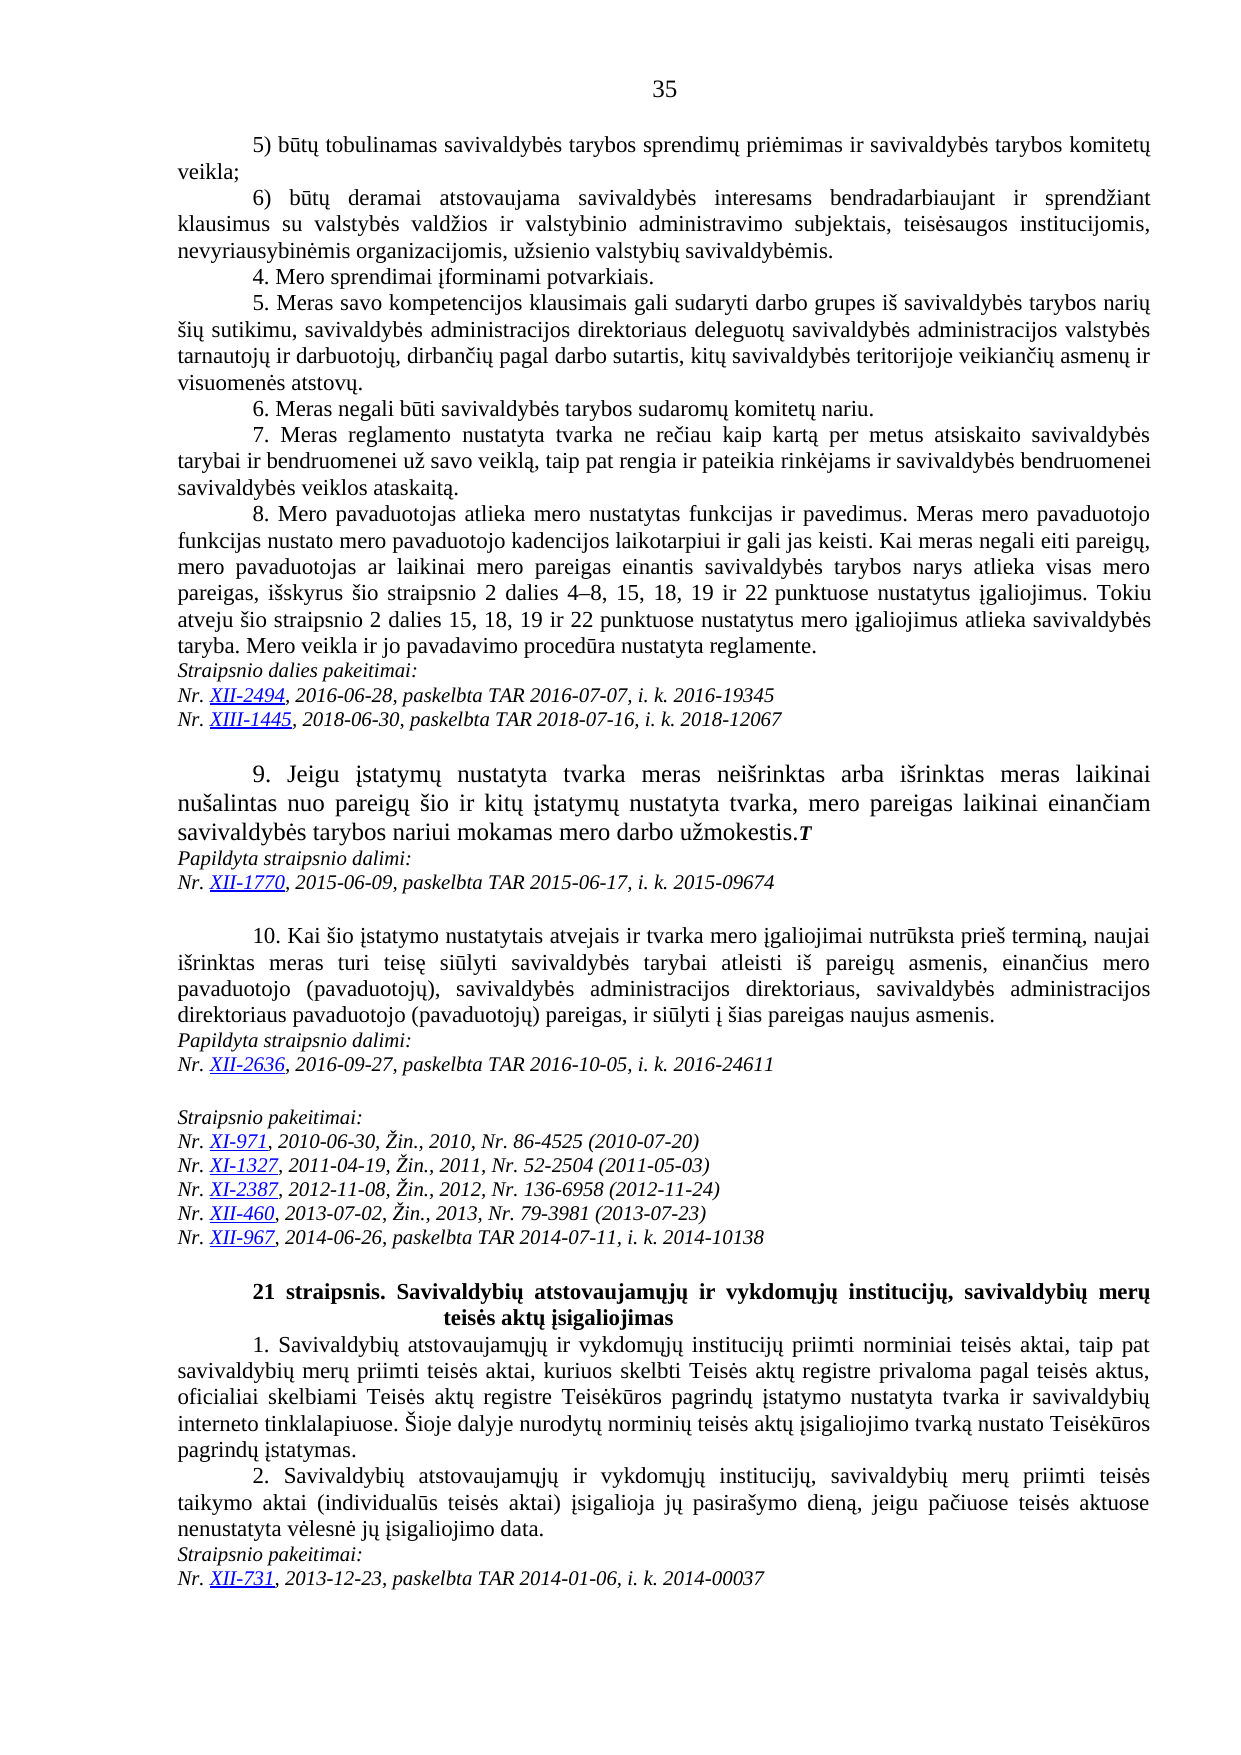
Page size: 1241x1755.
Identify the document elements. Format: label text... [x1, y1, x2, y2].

text Papildyta straipsnio dalimi: [177, 1028, 1152, 1052]
text 6) būtų deramai atstovaujama savivaldybės interesams bendradarbiaujant ir sprendžiant klausimus su valstybės valdžios ir valstybinio administravimo subjektais, teisėsaugos institucijomis, nevyriausybinėmis organizacijomis, užsienio valstybių savivaldybėmis. [177, 184, 1152, 263]
text Nr. XI-1327, 2011-04-19, Žin., 2011, Nr. 52-2504 (2011-05-03) [177, 1153, 1152, 1177]
text 1. Savivaldybių atstovaujamųjų ir vykdomųjų institucijų priimti norminiai teisės aktai, taip pat savivaldybių merų priimti teisės aktai, kuriuos skelbti Teisės aktų registre privaloma pagal teisės aktus, oficialiai skelbiami Teisės aktų registre Teisėkūros pagrindų įstatymo nustatyta tvarka ir savivaldybių interneto tinklalapiuose. Šioje dalyje nurodytų norminių teisės aktų įsigaliojimo tvarką nustato Teisėkūros pagrindų įstatymas. [177, 1331, 1152, 1462]
text Nr. XII-460, 2013-07-02, Žin., 2013, Nr. 79-3981 (2013-07-23) [177, 1201, 1152, 1225]
text 5) būtų tobulinamas savivaldybės tarybos sprendimų priėmimas ir savivaldybės tarybos komitetų veikla; [177, 131, 1152, 184]
text 7. Meras reglamento nustatyta tvarka ne rečiau kaip kartą per metus atsiskaito savivaldybės tarybai ir bendruomenei už savo veiklą, taip pat rengia ir pateikia rinkėjams ir savivaldybės bendruomenei savivaldybės veiklos ataskaitą. [177, 421, 1152, 500]
text Nr. XII-2636, 2016-09-27, paskelbta TAR 2016-10-05, i. k. 2016-24611 [177, 1052, 1152, 1076]
text Straipsnio pakeitimai: [177, 1105, 1152, 1129]
text Nr. XII-2494, 2016-06-28, paskelbta TAR 2016-07-07, i. k. 2016-19345 [177, 682, 1152, 707]
text Nr. XI-2387, 2012-11-08, Žin., 2012, Nr. 136-6958 (2012-11-24) [177, 1177, 1152, 1201]
text Papildyta straipsnio dalimi: [177, 846, 1152, 870]
text Nr. XI-971, 2010-06-30, Žin., 2010, Nr. 86-4525 (2010-07-20) [177, 1129, 1152, 1153]
text 2. Savivaldybių atstovaujamųjų ir vykdomųjų institucijų, savivaldybių merų priimti teisės taikymo aktai (individualūs teisės aktai) įsigalioja jų pasirašymo dieną, jeigu pačiuose teisės aktuose nenustatyta vėlesnė jų įsigaliojimo data. [177, 1462, 1152, 1541]
text 6. Meras negali būti savivaldybės tarybos sudaromų komitetų nariu. [177, 395, 1152, 421]
text Straipsnio dalies pakeitimai: [177, 658, 1152, 682]
text Nr. XII-1770, 2015-06-09, paskelbta TAR 2015-06-17, i. k. 2015-09674 [177, 870, 1152, 894]
text Nr. XII-967, 2014-06-26, paskelbta TAR 2014-07-11, i. k. 2014-10138 [177, 1225, 1152, 1249]
text 21 straipsnis. Savivaldybių atstovaujamųjų ir vykdomųjų institucijų, savivaldybių merų teisės aktų įsigaliojimas [252, 1278, 1152, 1331]
text 4. Mero sprendimai įforminami potvarkiais. [177, 263, 1152, 289]
text Straipsnio pakeitimai: [177, 1541, 1152, 1566]
text Nr. XII-731, 2013-12-23, paskelbta TAR 2014-01-06, i. k. 2014-00037 [177, 1566, 1152, 1589]
text 10. Kai šio įstatymo nustatytais atvejais ir tvarka mero įgaliojimai nutrūksta prieš terminą, naujai išrinktas meras turi teisę siūlyti savivaldybės tarybai atleisti iš pareigų asmenis, einančius mero pavaduotojo (pavaduotojų), savivaldybės administracijos direktoriaus, savivaldybės administracijos direktoriaus pavaduotojo (pavaduotojų) pareigas, ir siūlyti į šias pareigas naujus asmenis. [177, 922, 1152, 1028]
text 5. Meras savo kompetencijos klausimais gali sudaryti darbo grupes iš savivaldybės tarybos narių šių sutikimu, savivaldybės administracijos direktoriaus deleguotų savivaldybės administracijos valstybės tarnautojų ir darbuotojų, dirbančių pagal darbo sutartis, kitų savivaldybės teritorijoje veikiančių asmenų ir visuomenės atstovų. [177, 289, 1152, 395]
text 9. Jeigu įstatymų nustatyta tvarka meras neišrinktas arba išrinktas meras laikinai nušalintas nuo pareigų šio ir kitų įstatymų nustatyta tvarka, mero pareigas laikinai einančiam savivaldybės tarybos nariui mokamas mero darbo užmokestis.T [177, 759, 1152, 846]
text Nr. XIII-1445, 2018-06-30, paskelbta TAR 2018-07-16, i. k. 2018-12067 [177, 707, 1152, 731]
text 8. Mero pavaduotojas atlieka mero nustatytas funkcijas ir pavedimus. Meras mero pavaduotojo funkcijas nustato mero pavaduotojo kadencijos laikotarpiui ir gali jas keisti. Kai meras negali eiti pareigų, mero pavaduotojas ar laikinai mero pareigas einantis savivaldybės tarybos narys atlieka visas mero pareigas, išskyrus šio straipsnio 2 dalies 4–8, 15, 18, 19 ir 22 punktuose nustatytus įgaliojimus. Tokiu atveju šio straipsnio 2 dalies 15, 18, 19 ir 22 punktuose nustatytus mero įgaliojimus atlieka savivaldybės taryba. Mero veikla ir jo pavadavimo procedūra nustatyta reglamente. [177, 500, 1152, 658]
